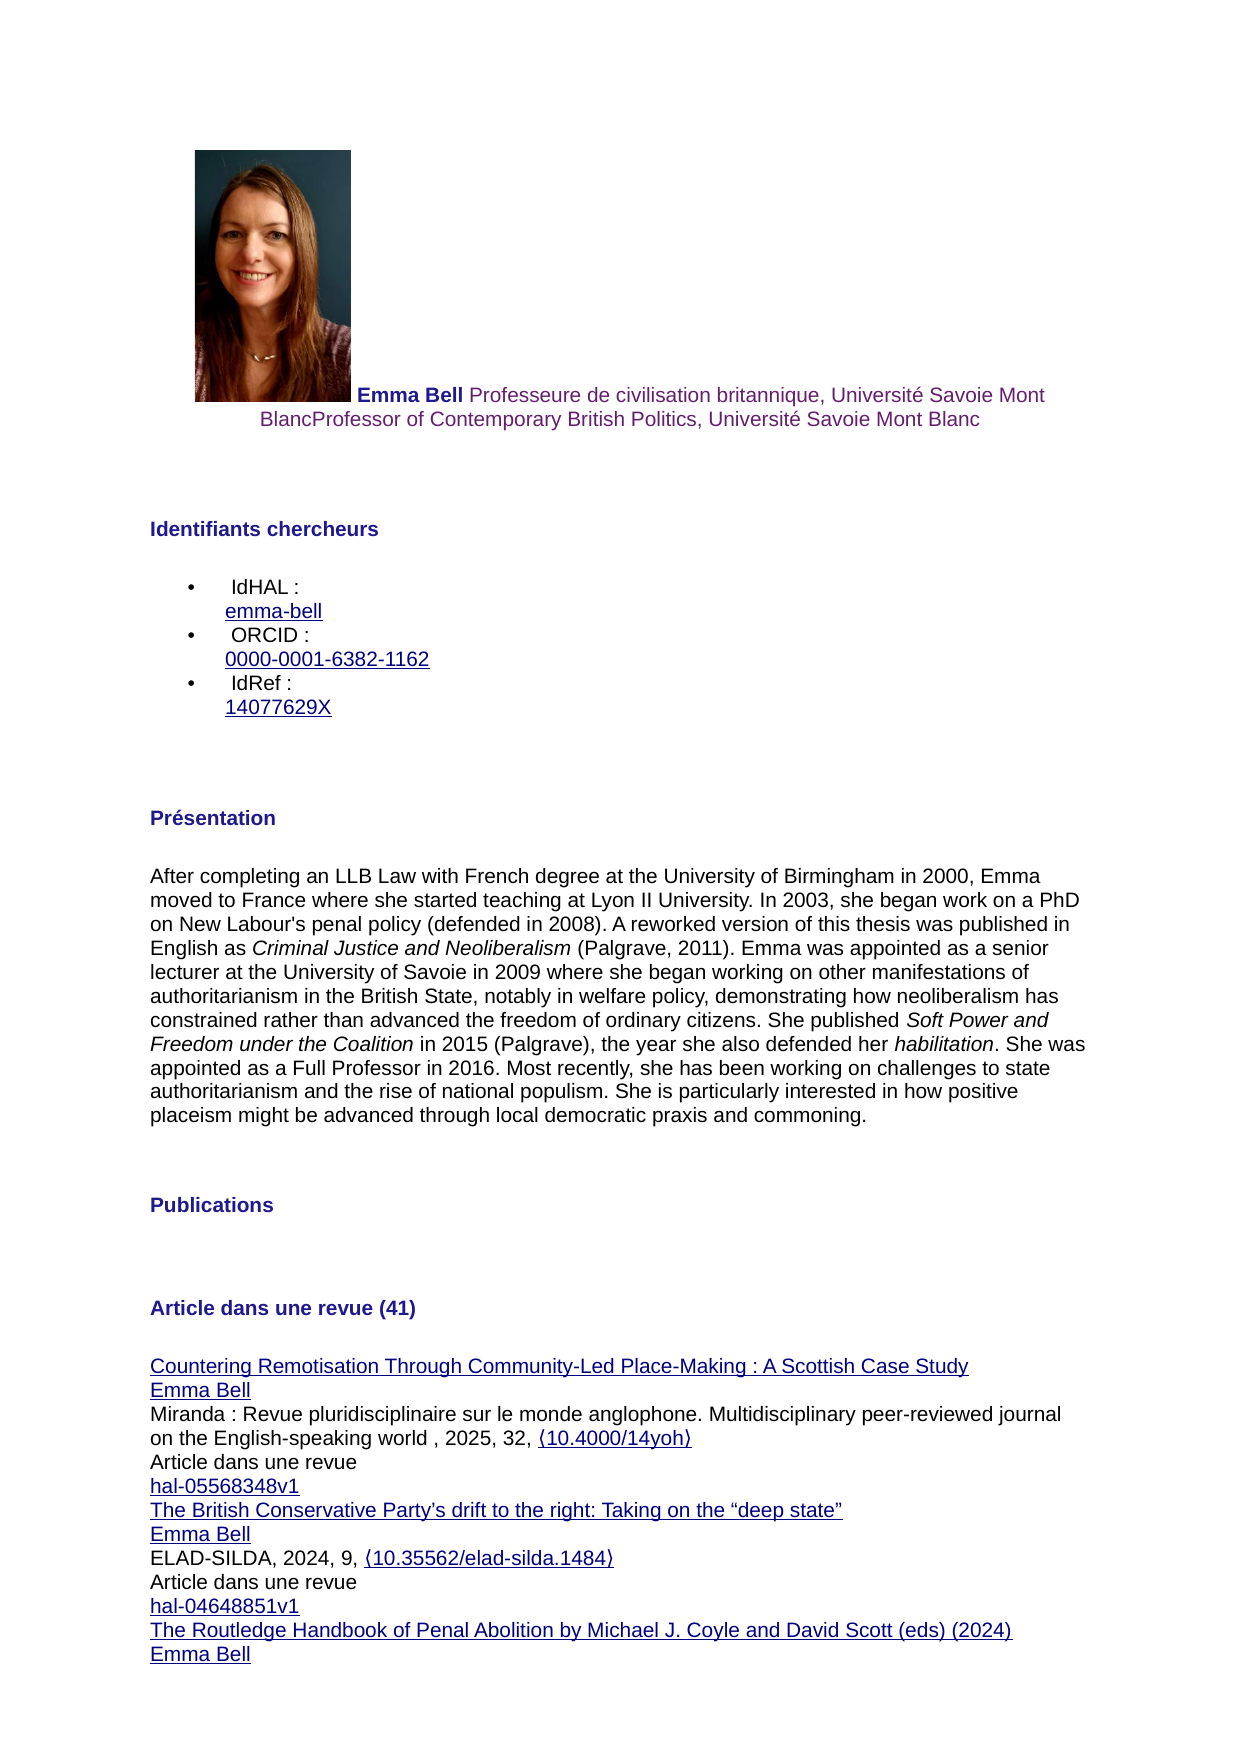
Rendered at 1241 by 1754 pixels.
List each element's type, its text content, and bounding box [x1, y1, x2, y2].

list 14077629X [187, 695, 1090, 719]
list IdRef : [187, 671, 1090, 695]
subtitle Emma Bell Professeure de civilisation britannique, Université Savoie Mont BlancProfessor of Contemporary British Politics, Université Savoie Mont Blanc [150, 150, 1090, 430]
table_cell The Routledge Handbook of Penal Abolition by Michael J. Coyle and David Scott (eds) (2024) Emma Bell [150, 1618, 1090, 1666]
subtitle Article dans une revue (41) [150, 1296, 1090, 1320]
table_header Countering Remotisation Through Community-Led Place-Making : A Scottish Case Study Emma Bell Miranda : Revue pluridisciplinaire sur le monde anglophone. Multidisciplinary peer-reviewed journal on the English-speaking world , 2025, 32, ⟨10.4000/14yoh⟩ Article dans une revue hal-05568348v1 [150, 1354, 1090, 1498]
text After completing an LLB Law with French degree at the University of Birmingham in 2000, Emma moved to France where she started teaching at Lyon II University. In 2003, she began work on a PhD on New Labour's penal policy (defended in 2008). A reworked version of this thesis was published in English as Criminal Justice and Neoliberalism (Palgrave, 2011). Emma was appointed as a senior lecturer at the University of Savoie in 2009 where she began working on other manifestations of authoritarianism in the British State, notably in welfare policy, demonstrating how neoliberalism has constrained rather than advanced the freedom of ordinary citizens. She published Soft Power and Freedom under the Coalition in 2015 (Palgrave), the year she also defended her habilitation. She was appointed as a Full Professor in 2016. Most recently, she has been working on challenges to state authoritarianism and the rise of national populism. She is particularly interested in how positive placeism might be advanced through local democratic praxis and commoning. [150, 864, 1090, 1127]
picture [194, 150, 351, 402]
list 0000-0001-6382-1162 [187, 647, 1090, 671]
table_cell The British Conservative Party’s drift to the right: Taking on the “deep state” Emma Bell ELAD-SILDA, 2024, 9, ⟨10.35562/elad-silda.1484⟩ Article dans une revue hal-04648851v1 [150, 1498, 1090, 1618]
list IdHAL : [187, 575, 1090, 599]
subtitle Identifiants chercheurs [150, 517, 1090, 541]
list emma-bell [187, 599, 1090, 623]
subtitle Publications [150, 1193, 1090, 1217]
list ORCID : [187, 623, 1090, 647]
subtitle Présentation [150, 805, 1090, 829]
